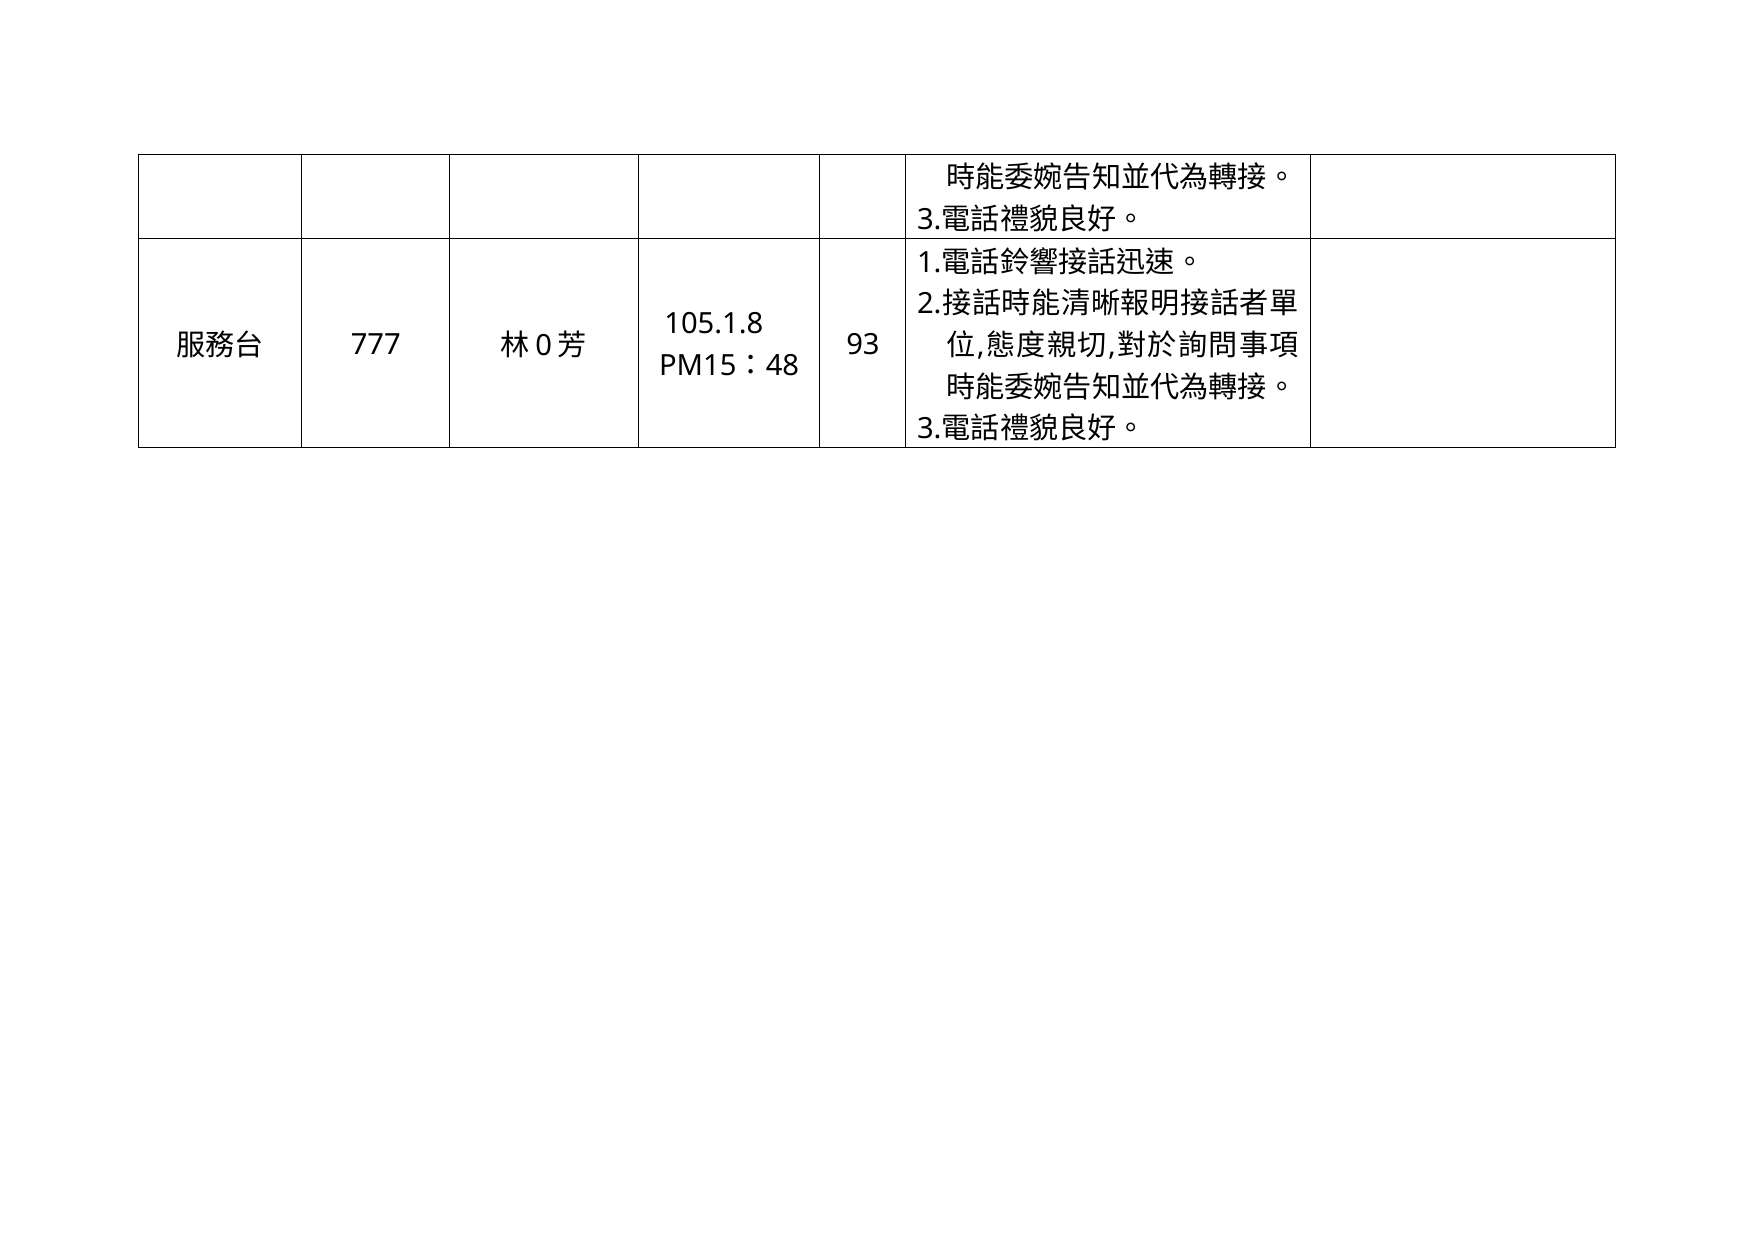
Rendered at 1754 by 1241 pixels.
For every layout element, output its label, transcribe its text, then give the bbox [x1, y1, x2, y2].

table_cell [820, 155, 905, 238]
table_cell [302, 155, 449, 238]
table_cell 林0芳 [450, 239, 638, 447]
table_cell [139, 155, 301, 238]
table_cell [1311, 155, 1615, 238]
table_cell 93 [820, 239, 905, 447]
table_cell [1311, 239, 1615, 447]
table_cell [450, 155, 638, 238]
table_cell [639, 155, 819, 238]
table_cell 777 [302, 239, 449, 447]
table_cell 服務台 [139, 239, 301, 447]
table_cell 105.1.8 PM15：48 [639, 239, 819, 447]
table_cell 1.電話鈴響接話迅速。 2.接話時能清晰報明接話者單位,態度親切,對於詢問事項時能委婉告知並代為轉接。 3.電話禮貌良好。 [906, 239, 1310, 447]
table_cell 時能委婉告知並代為轉接。 3.電話禮貌良好。 [906, 155, 1310, 238]
